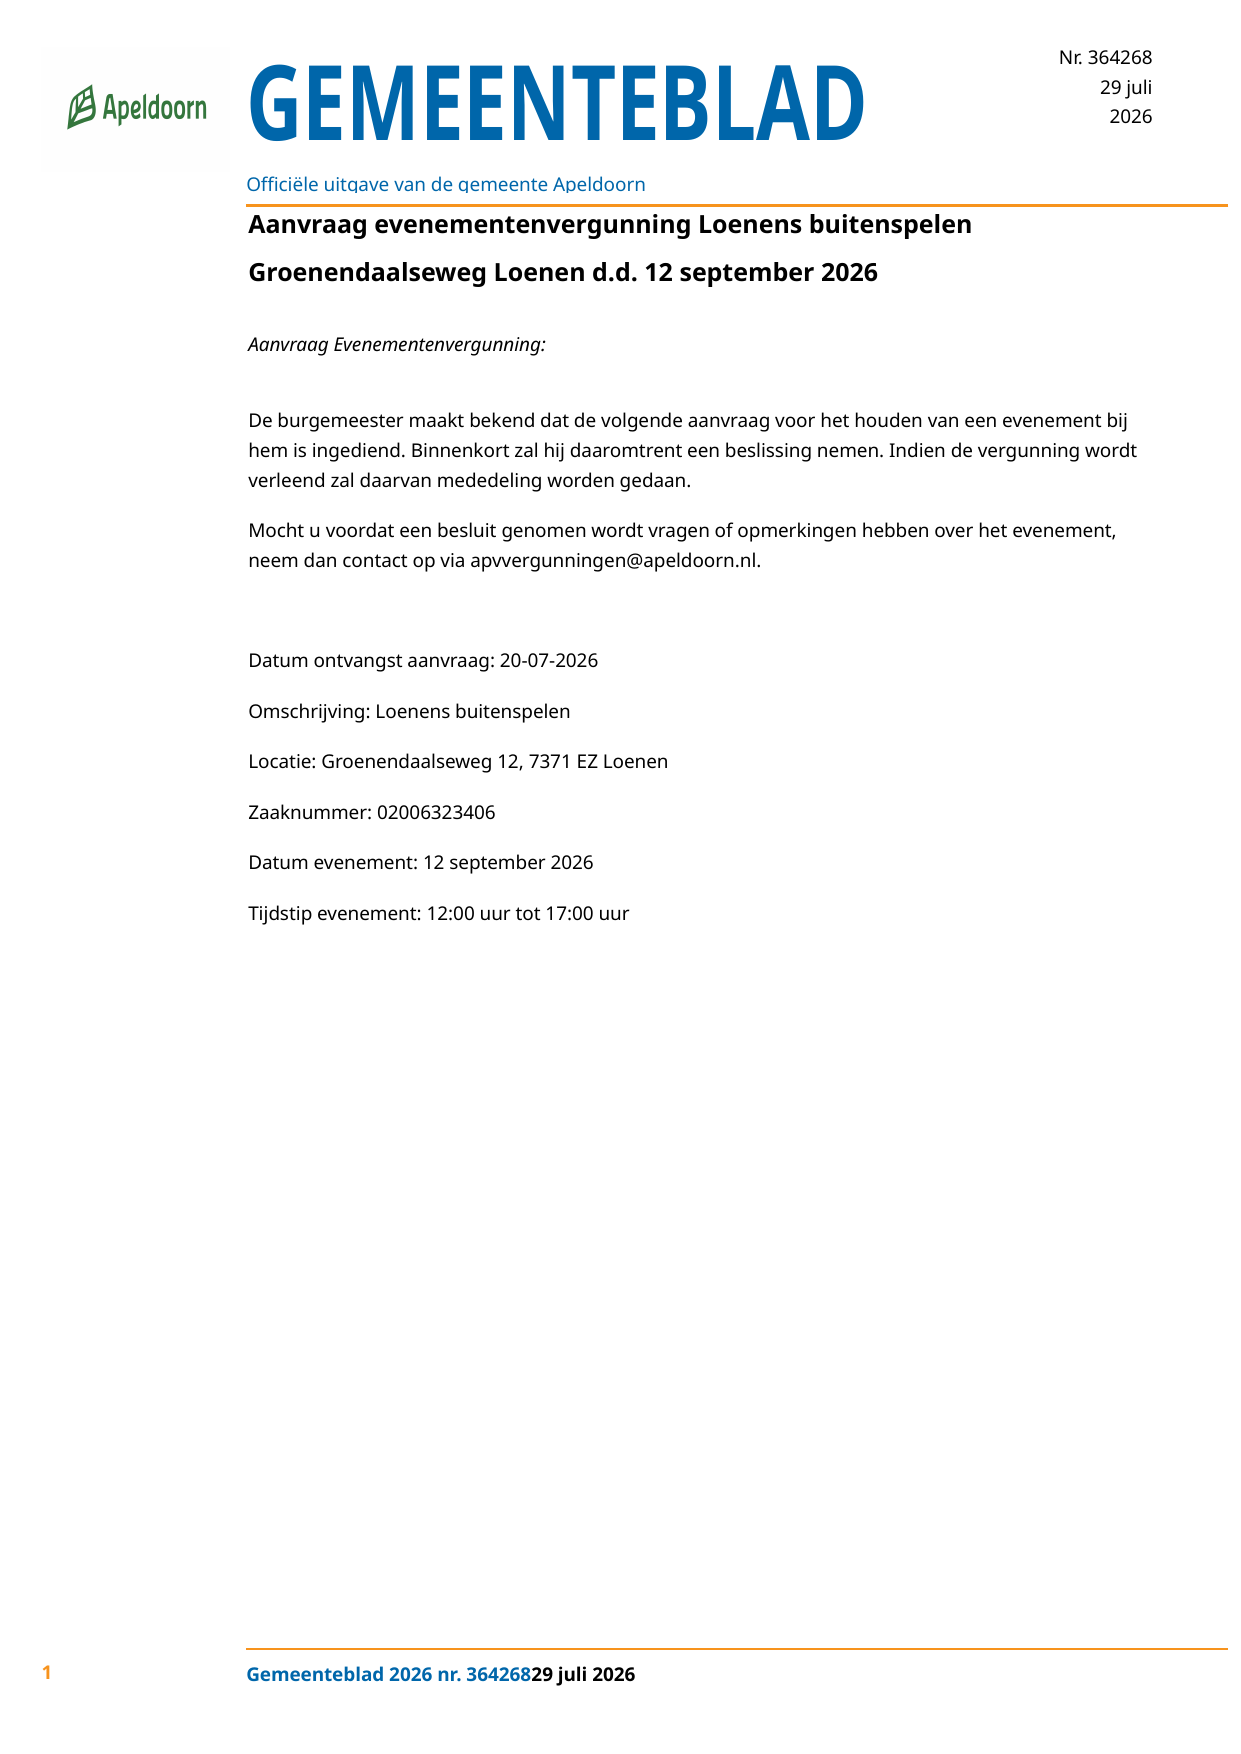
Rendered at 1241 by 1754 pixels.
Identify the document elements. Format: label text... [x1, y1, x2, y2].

text Datum ontvangst aanvraag: 20-07-2026 [248, 648, 1152, 673]
text Aanvraag Evenementenvergunning: [248, 331, 1152, 357]
text De burgemeester maakt bekend dat de volgende aanvraag voor het houden van een evenement bij hem is ingediend. Binnenkort zal hij daaromtrent een beslissing nemen. Indien de vergunning wordt verleend zal daarvan mededeling worden gedaan. [248, 408, 1152, 492]
text Tijdstip evenement: 12:00 uur tot 17:00 uur [248, 900, 1152, 925]
text Omschrijving: Loenens buitenspelen [248, 698, 1152, 724]
text Locatie: Groenendaalseweg 12, 7371 EZ Loenen [248, 748, 1152, 774]
picture [41, 47, 231, 172]
text Datum evenement: 12 september 2026 [248, 849, 1152, 875]
text Zaaknummer: 02006323406 [248, 799, 1152, 824]
text Aanvraag evenementenvergunning Loenens buitenspelen Groenendaalseweg Loenen d.d. 12 september 2026 [248, 207, 1152, 288]
text Mocht u voordat een besluit genomen wordt vragen of opmerkingen hebben over het evenement, neem dan contact op via apvvergunningen@apeldoorn.nl. [248, 517, 1152, 572]
